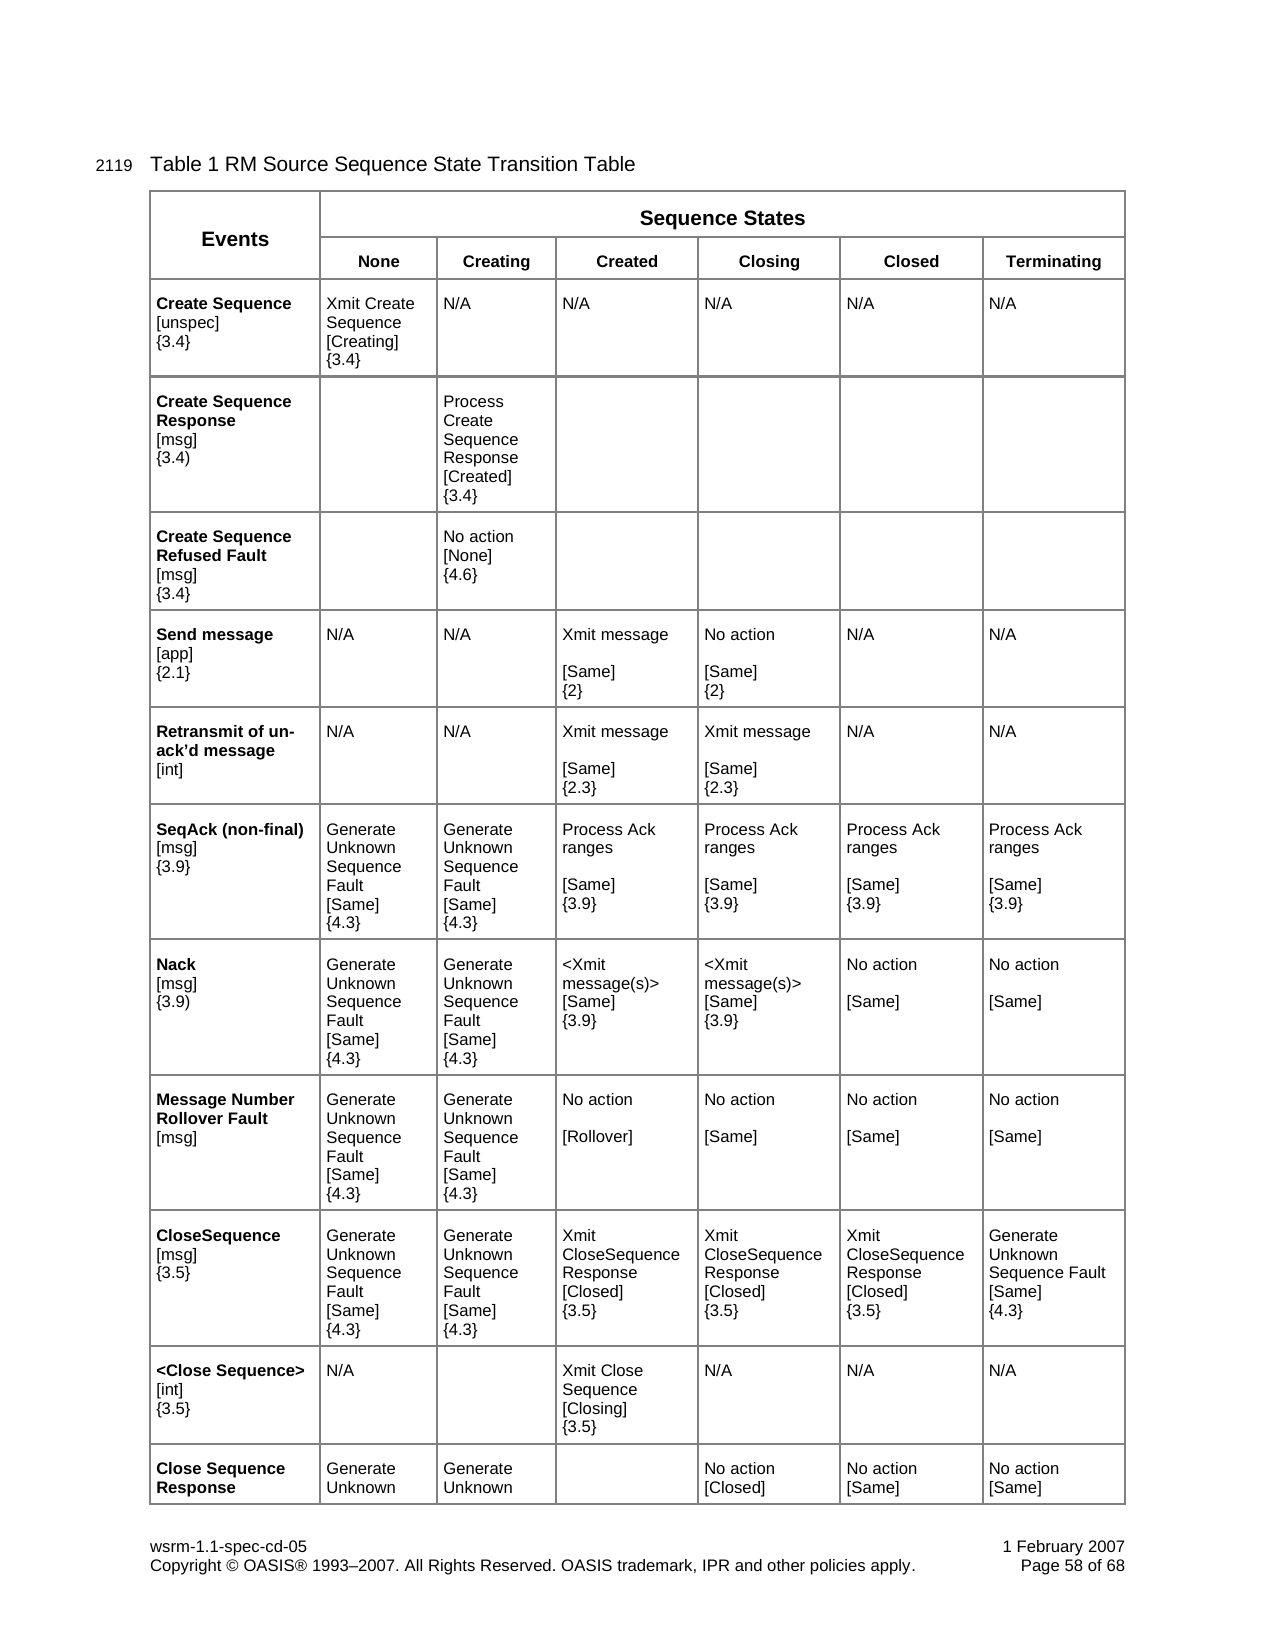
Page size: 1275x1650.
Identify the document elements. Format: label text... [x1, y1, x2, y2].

table_header Events [151, 192, 319, 277]
table_cell Generate Unknown Sequence Fault [Same] {4.3} [438, 805, 555, 938]
table_cell No action [Same] [984, 1445, 1124, 1503]
table_cell No action [Same] [984, 940, 1124, 1074]
table_cell Generate Unknown Sequence Fault [Same] {4.3} [984, 1211, 1124, 1344]
table_cell Process Create Sequence Response [Created] {3.4} [438, 378, 555, 511]
table_cell [984, 513, 1124, 609]
table_cell Xmit CloseSequence Response [Closed] {3.5} [699, 1211, 839, 1344]
table_cell N/A [321, 1347, 436, 1442]
table_cell Message Number Rollover Fault [msg] [151, 1076, 319, 1209]
table_cell N/A [841, 708, 982, 803]
table_cell Xmit CloseSequence Response [Closed] {3.5} [557, 1211, 697, 1344]
table_cell [557, 1445, 697, 1503]
table_cell No action [Rollover] [557, 1076, 697, 1209]
table_cell CloseSequence [msg] {3.5} [151, 1211, 319, 1344]
table_cell SeqAck (non-final) [msg] {3.9} [151, 805, 319, 938]
table_cell Xmit Create Sequence [Creating] {3.4} [321, 280, 436, 375]
table_cell N/A [841, 1347, 982, 1442]
table_cell Retransmit of un-ack’d message [int] [151, 708, 319, 803]
table_cell N/A [984, 1347, 1124, 1442]
table_cell N/A [321, 611, 436, 706]
table_cell No action [Same] [841, 1445, 982, 1503]
table_cell N/A [984, 708, 1124, 803]
table_cell No action [Same] {2} [699, 611, 839, 706]
table_cell <Xmit message(s)> [Same] {3.9} [699, 940, 839, 1074]
table_cell Process Ack ranges [Same] {3.9} [699, 805, 839, 938]
table_cell None [321, 238, 436, 277]
table_cell Send message [app] {2.1} [151, 611, 319, 706]
table_cell [557, 513, 697, 609]
table_cell No action [Same] [841, 940, 982, 1074]
table_cell Process Ack ranges [Same] {3.9} [841, 805, 982, 938]
table_cell No action [Same] [699, 1076, 839, 1209]
table_cell Created [557, 238, 697, 277]
table_cell No action [Same] [841, 1076, 982, 1209]
table_cell No action [Same] [984, 1076, 1124, 1209]
table_cell No action [None] {4.6} [438, 513, 555, 609]
table_cell N/A [699, 1347, 839, 1442]
table_cell <Xmit message(s)> [Same] {3.9} [557, 940, 697, 1074]
table_cell Generate Unknown Sequence Fault [Same] {4.3} [321, 805, 436, 938]
table_cell N/A [699, 280, 839, 375]
text Table 1 RM Source Sequence State Transition Table [150, 150, 1125, 177]
table_cell Generate Unknown Sequence Fault [Same] {4.3} [438, 940, 555, 1074]
table_cell N/A [438, 611, 555, 706]
table_cell Xmit message [Same] {2} [557, 611, 697, 706]
table_cell [699, 513, 839, 609]
table_cell Generate Unknown Sequence Fault [Same] {4.3} [321, 1076, 436, 1209]
table_cell Terminating [984, 238, 1124, 277]
table_cell Xmit Close Sequence [Closing] {3.5} [557, 1347, 697, 1442]
table_cell [321, 513, 436, 609]
table_cell Close Sequence Response [msg] {3.5} [151, 1445, 319, 1503]
table_cell Process Ack ranges [Same] {3.9} [984, 805, 1124, 938]
table_cell Generate Unknown [321, 1445, 436, 1503]
table_cell Xmit message [Same] {2.3} [557, 708, 697, 803]
table_cell Closed [841, 238, 982, 277]
table_cell No action [Closed] [699, 1445, 839, 1503]
table_cell [699, 378, 839, 511]
table_cell Generate Unknown Sequence Fault [Same] {4.3} [321, 1211, 436, 1344]
table_cell Creating [438, 238, 555, 277]
table_cell N/A [841, 611, 982, 706]
table_cell <Close Sequence> [int] {3.5} [151, 1347, 319, 1442]
table_cell [321, 378, 436, 511]
table_cell N/A [841, 280, 982, 375]
table_cell Closing [699, 238, 839, 277]
table_cell [841, 513, 982, 609]
table_cell Create Sequence Response [msg] {3.4) [151, 378, 319, 511]
table_cell [984, 378, 1124, 511]
table_cell Generate Unknown [438, 1445, 555, 1503]
table_cell Xmit message [Same] {2.3} [699, 708, 839, 803]
table_cell Xmit CloseSequence Response [Closed] {3.5} [841, 1211, 982, 1344]
table_cell Nack [msg] {3.9) [151, 940, 319, 1074]
table_cell Generate Unknown Sequence Fault [Same] {4.3} [321, 940, 436, 1074]
table_cell Process Ack ranges [Same] {3.9} [557, 805, 697, 938]
table_header Sequence States [321, 192, 1124, 236]
table_cell N/A [438, 708, 555, 803]
table_cell N/A [984, 611, 1124, 706]
table_cell N/A [321, 708, 436, 803]
table_cell Create Sequence Refused Fault [msg] {3.4} [151, 513, 319, 609]
table_cell N/A [984, 280, 1124, 375]
table_cell N/A [557, 280, 697, 375]
table_cell Generate Unknown Sequence Fault [Same] {4.3} [438, 1076, 555, 1209]
table_cell [557, 378, 697, 511]
table_cell Create Sequence [unspec] {3.4} [151, 280, 319, 375]
table_cell Generate Unknown Sequence Fault [Same] {4.3} [438, 1211, 555, 1344]
table_cell [438, 1347, 555, 1442]
table_cell [841, 378, 982, 511]
table_cell N/A [438, 280, 555, 375]
